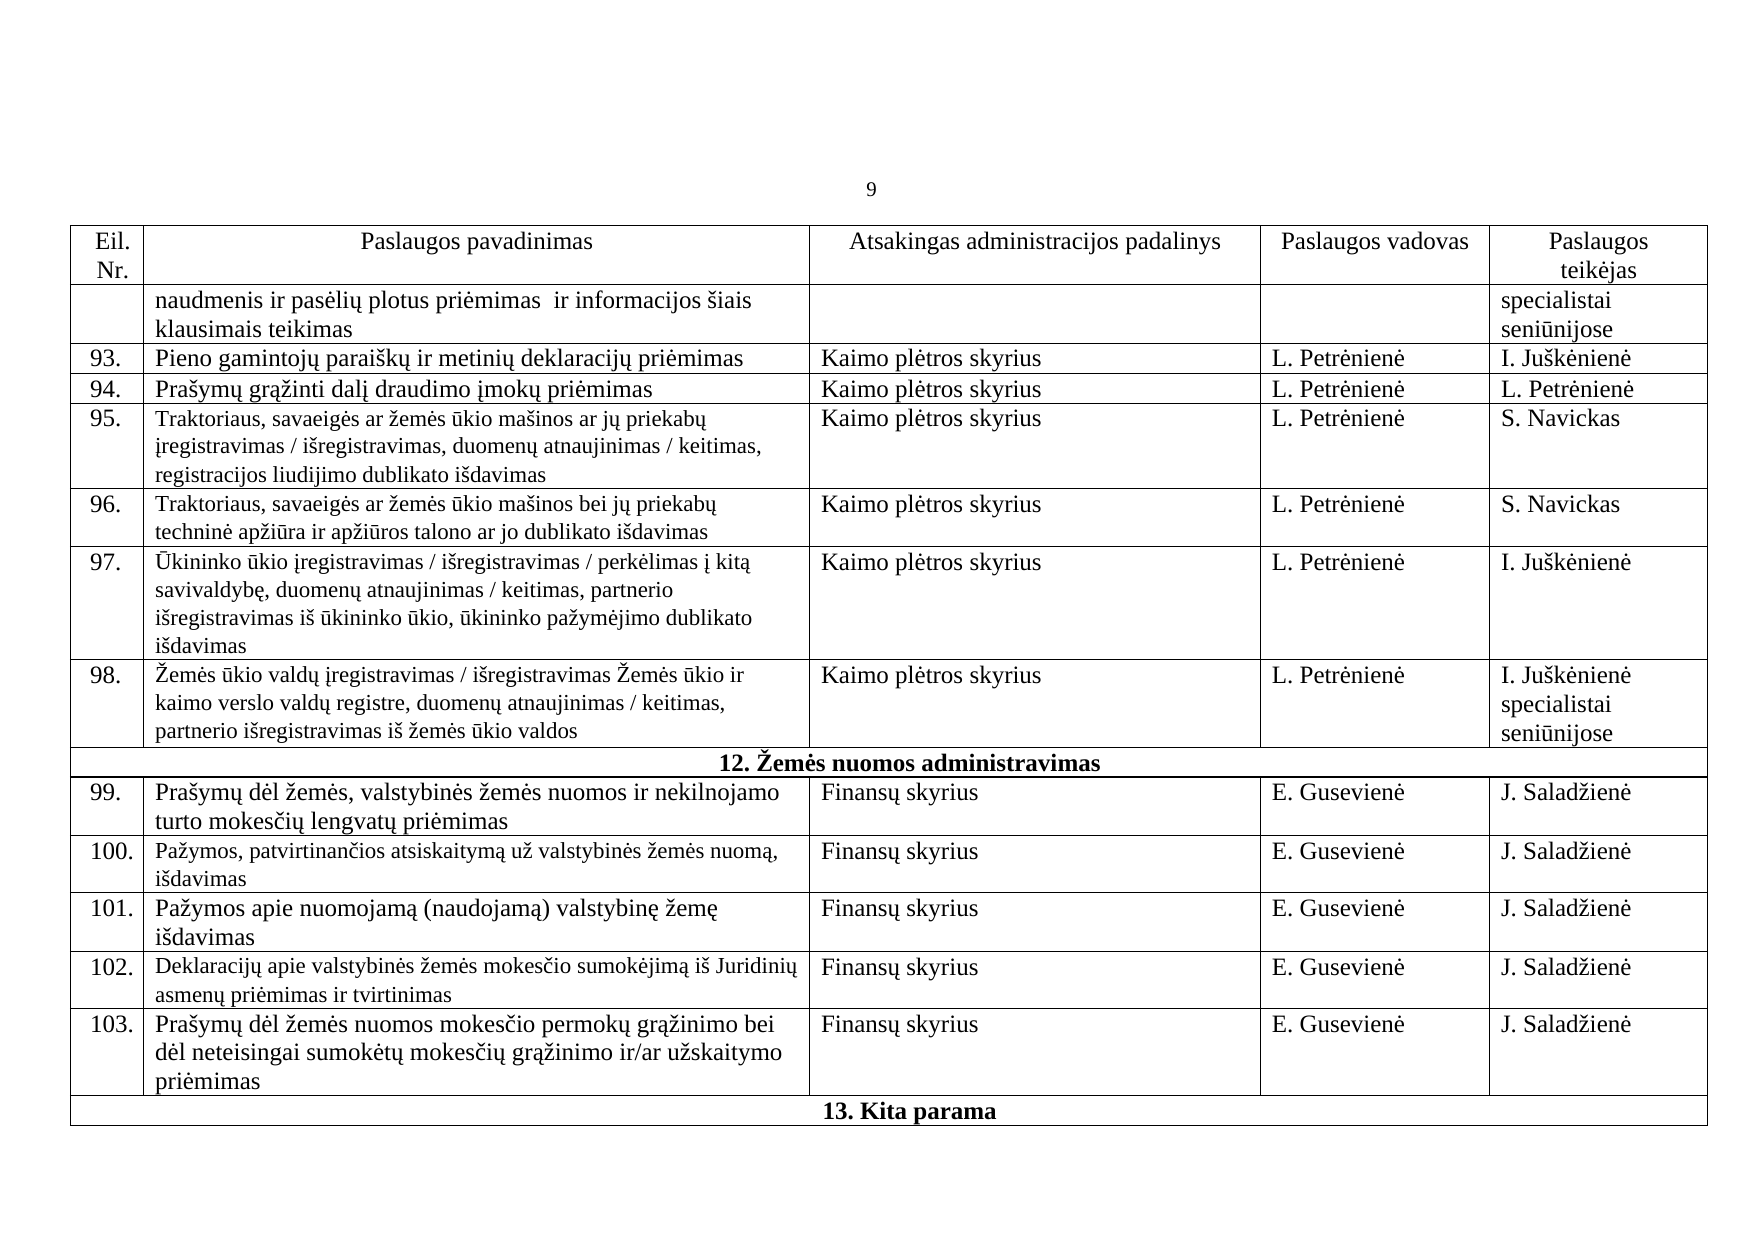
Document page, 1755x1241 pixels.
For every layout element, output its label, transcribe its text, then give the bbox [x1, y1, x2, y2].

table_cell Finansų skyrius [810, 952, 1260, 1008]
table_cell E. Gusevienė [1261, 836, 1489, 892]
table_header Paslaugos vadovas [1261, 226, 1489, 284]
table_cell E. Gusevienė [1261, 778, 1489, 835]
table_header Paslaugos pavadinimas [144, 226, 809, 284]
table_cell 102. [71, 952, 143, 1008]
table_cell Kaimo plėtros skyrius [810, 547, 1260, 659]
table_cell Prašymų grąžinti dalį draudimo įmokų priėmimas [144, 374, 809, 402]
table_cell Kaimo plėtros skyrius [810, 489, 1260, 546]
table_cell L. Petrėnienė [1490, 374, 1707, 402]
table_cell 103. [71, 1009, 143, 1095]
table_cell I. Juškėnienė [1490, 344, 1707, 373]
table_cell Kaimo plėtros skyrius [810, 374, 1260, 402]
table_header Paslaugos teikėjas [1490, 226, 1707, 284]
table_header Eil. Nr. [71, 226, 143, 284]
table_cell Pieno gamintojų paraiškų ir metinių deklaracijų priėmimas [144, 344, 809, 373]
table_cell naudmenis ir pasėlių plotus priėmimas ir informacijos šiais klausimais teikimas [144, 285, 809, 342]
table_cell specialistai seniūnijose [1490, 285, 1707, 342]
table_cell Žemės ūkio valdų įregistravimas / išregistravimas Žemės ūkio ir kaimo verslo valdų registre, duomenų atnaujinimas / keitimas, partnerio išregistravimas iš žemės ūkio valdos [144, 660, 809, 747]
table_cell J. Saladžienė [1490, 893, 1707, 951]
table_cell S. Navickas [1490, 404, 1707, 488]
table_cell J. Saladžienė [1490, 952, 1707, 1008]
table_cell 99. [71, 778, 143, 835]
table_cell Pažymos, patvirtinančios atsiskaitymą už valstybinės žemės nuomą, išdavimas [144, 836, 809, 892]
table_cell 101. [71, 893, 143, 951]
table_cell E. Gusevienė [1261, 952, 1489, 1008]
table_cell Prašymų dėl žemės nuomos mokesčio permokų grąžinimo bei dėl neteisingai sumokėtų mokesčių grąžinimo ir/ar užskaitymo priėmimas [144, 1009, 809, 1095]
table_cell Kaimo plėtros skyrius [810, 404, 1260, 488]
table_cell L. Petrėnienė [1261, 547, 1489, 659]
table_cell 96. [71, 489, 143, 546]
table_cell Finansų skyrius [810, 778, 1260, 835]
table_cell J. Saladžienė [1490, 778, 1707, 835]
table_cell Traktoriaus, savaeigės ar žemės ūkio mašinos ar jų priekabų įregistravimas / išregistravimas, duomenų atnaujinimas / keitimas, registracijos liudijimo dublikato išdavimas [144, 404, 809, 488]
table_cell 100. [71, 836, 143, 892]
table_cell Prašymų dėl žemės, valstybinės žemės nuomos ir nekilnojamo turto mokesčių lengvatų priėmimas [144, 778, 809, 835]
table_cell E. Gusevienė [1261, 893, 1489, 951]
table_cell 95. [71, 404, 143, 488]
table_cell 97. [71, 547, 143, 659]
table_cell [810, 285, 1260, 342]
table_cell 94. [71, 374, 143, 402]
table_cell L. Petrėnienė [1261, 404, 1489, 488]
table_cell Finansų skyrius [810, 893, 1260, 951]
table_cell L. Petrėnienė [1261, 660, 1489, 747]
table_cell J. Saladžienė [1490, 1009, 1707, 1095]
table_cell I. Juškėnienė [1490, 547, 1707, 659]
table_cell L. Petrėnienė [1261, 374, 1489, 402]
table_cell 13. Kita parama [71, 1096, 1707, 1125]
table_cell Traktoriaus, savaeigės ar žemės ūkio mašinos bei jų priekabų techninė apžiūra ir apžiūros talono ar jo dublikato išdavimas [144, 489, 809, 546]
table_cell Kaimo plėtros skyrius [810, 660, 1260, 747]
table_cell Ūkininko ūkio įregistravimas / išregistravimas / perkėlimas į kitą savivaldybę, duomenų atnaujinimas / keitimas, partnerio išregistravimas iš ūkininko ūkio, ūkininko pažymėjimo dublikato išdavimas [144, 547, 809, 659]
table_cell 98. [71, 660, 143, 747]
table_cell [1261, 285, 1489, 342]
table_cell I. Juškėnienė specialistai seniūnijose [1490, 660, 1707, 747]
table_cell Finansų skyrius [810, 836, 1260, 892]
table_cell Pažymos apie nuomojamą (naudojamą) valstybinę žemę išdavimas [144, 893, 809, 951]
table_cell 93. [71, 344, 143, 373]
table_cell J. Saladžienė [1490, 836, 1707, 892]
table_cell Finansų skyrius [810, 1009, 1260, 1095]
table_cell [71, 285, 143, 342]
table_cell E. Gusevienė [1261, 1009, 1489, 1095]
table_cell Kaimo plėtros skyrius [810, 344, 1260, 373]
table_cell L. Petrėnienė [1261, 489, 1489, 546]
table_cell 12. Žemės nuomos administravimas [71, 748, 1707, 776]
table_cell S. Navickas [1490, 489, 1707, 546]
table_header Atsakingas administracijos padalinys [810, 226, 1260, 284]
table_cell L. Petrėnienė [1261, 344, 1489, 373]
table_cell Deklaracijų apie valstybinės žemės mokesčio sumokėjimą iš Juridinių asmenų priėmimas ir tvirtinimas [144, 952, 809, 1008]
